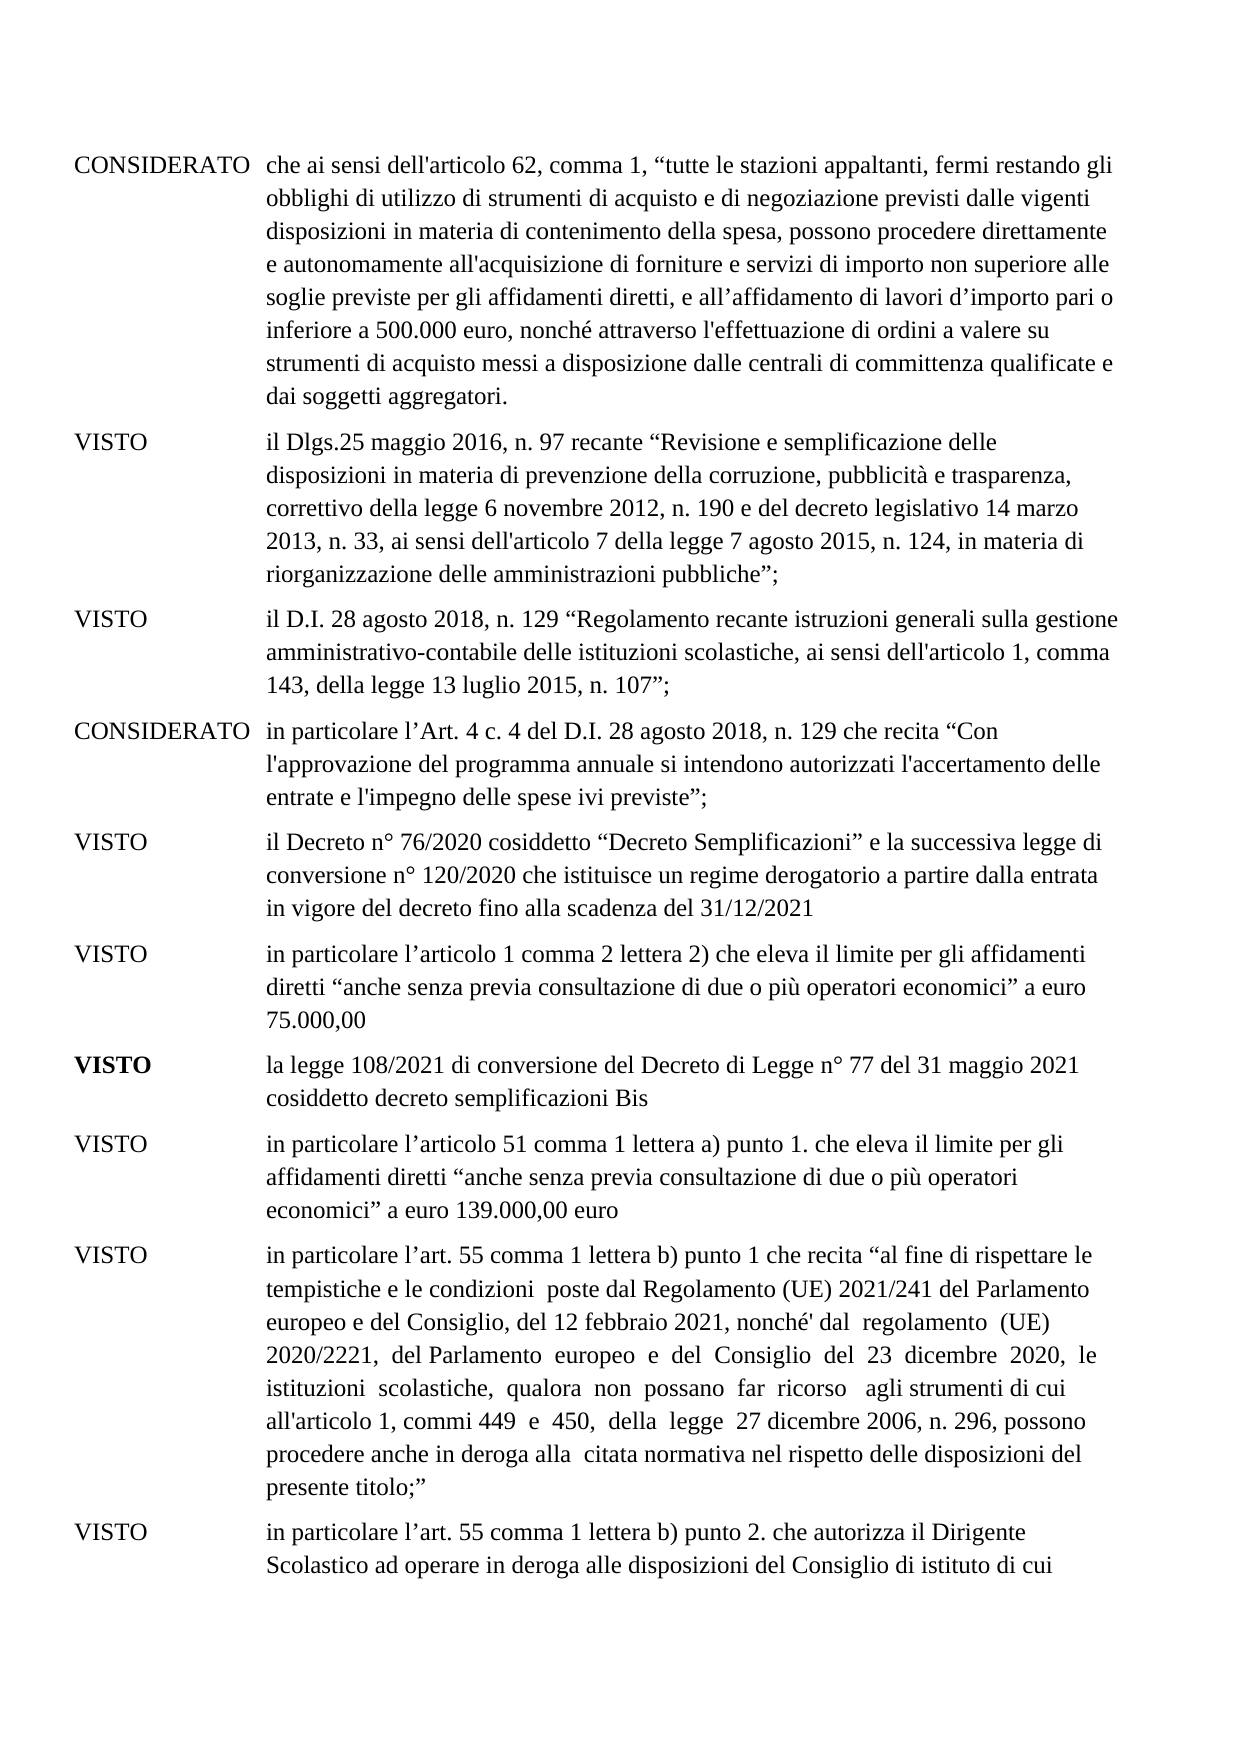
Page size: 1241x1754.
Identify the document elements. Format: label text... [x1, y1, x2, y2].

text CONSIDERATO che ai sensi dell'articolo 62, comma 1, “tutte le stazioni appaltanti, fermi restando gli obblighi di utilizzo di strumenti di acquisto e di negoziazione previsti dalle vigenti disposizioni in materia di contenimento della spesa, possono procedere direttamente e autonomamente all'acquisizione di forniture e servizi di importo non superiore alle soglie previste per gli affidamenti diretti, e all’affidamento di lavori d’importo pari o inferiore a 500.000 euro, nonché attraverso l'effettuazione di ordini a valere su strumenti di acquisto messi a disposizione dalle centrali di committenza qualificate e dai soggetti aggregatori. [74, 150, 1122, 410]
text VISTO il D.I. 28 agosto 2018, n. 129 “Regolamento recante istruzioni generali sulla gestione amministrativo-contabile delle istituzioni scolastiche, ai sensi dell'articolo 1, comma 143, della legge 13 luglio 2015, n. 107”; [74, 604, 1122, 699]
text VISTO in particolare l’art. 55 comma 1 lettera b) punto 1 che recita “al fine di rispettare le tempistiche e le condizioni poste dal Regolamento (UE) 2021/241 del Parlamento europeo e del Consiglio, del 12 febbraio 2021, nonché' dal regolamento (UE) 2020/2221, del Parlamento europeo e del Consiglio del 23 dicembre 2020, le istituzioni scolastiche, qualora non possano far ricorso agli strumenti di cui all'articolo 1, commi 449 e 450, della legge 27 dicembre 2006, n. 296, possono procedere anche in deroga alla citata normativa nel rispetto delle disposizioni del presente titolo;” [74, 1241, 1122, 1501]
text VISTO in particolare l’art. 55 comma 1 lettera b) punto 2. che autorizza il Dirigente Scolastico ad operare in deroga alle disposizioni del Consiglio di istituto di cui [74, 1517, 1122, 1579]
text CONSIDERATO in particolare l’Art. 4 c. 4 del D.I. 28 agosto 2018, n. 129 che recita “Con l'approvazione del programma annuale si intendono autorizzati l'accertamento delle entrate e l'impegno delle spese ivi previste”; [74, 716, 1122, 811]
text VISTO in particolare l’articolo 1 comma 2 lettera 2) che eleva il limite per gli affidamenti diretti “anche senza previa consultazione di due o più operatori economici” a euro 75.000,00 [74, 939, 1122, 1034]
text VISTO il Dlgs.25 maggio 2016, n. 97 recante “Revisione e semplificazione delle disposizioni in materia di prevenzione della corruzione, pubblicità e trasparenza, correttivo della legge 6 novembre 2012, n. 190 e del decreto legislativo 14 marzo 2013, n. 33, ai sensi dell'articolo 7 della legge 7 agosto 2015, n. 124, in materia di riorganizzazione delle amministrazioni pubbliche”; [74, 427, 1122, 587]
text VISTO il Decreto n° 76/2020 cosiddetto “Decreto Semplificazioni” e la successiva legge di conversione n° 120/2020 che istituisce un regime derogatorio a partire dalla entrata in vigore del decreto fino alla scadenza del 31/12/2021 [74, 827, 1122, 922]
text VISTO la legge 108/2021 di conversione del Decreto di Legge n° 77 del 31 maggio 2021 cosiddetto decreto semplificazioni Bis [74, 1051, 1122, 1112]
text VISTO in particolare l’articolo 51 comma 1 lettera a) punto 1. che eleva il limite per gli affidamenti diretti “anche senza previa consultazione di due o più operatori economici” a euro 139.000,00 euro [74, 1129, 1122, 1224]
